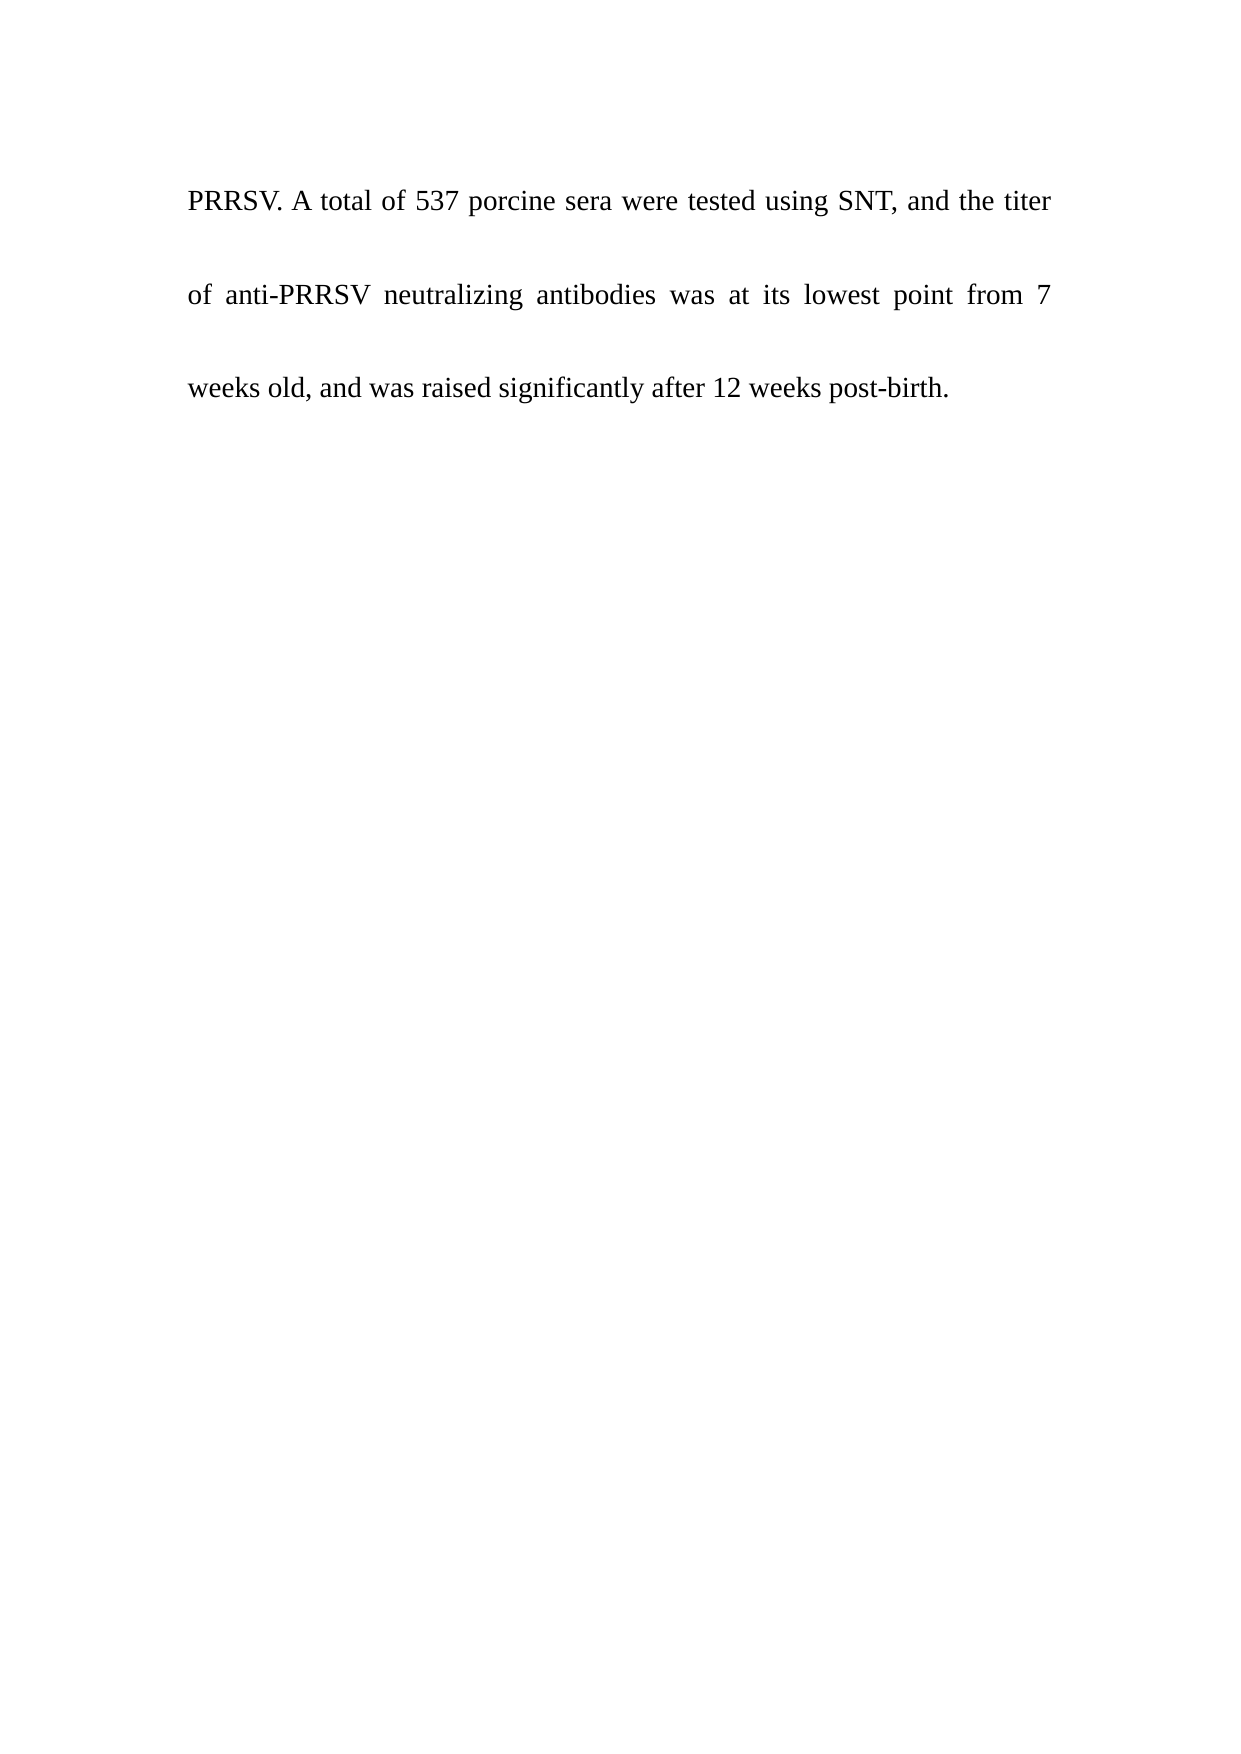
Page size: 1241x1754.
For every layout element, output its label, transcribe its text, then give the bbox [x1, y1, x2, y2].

text PRRSV. A total of 537 porcine sera were tested using SNT, and the titer of anti-PRRSV neutralizing antibodies was at its lowest point from 7 weeks old, and was raised significantly after 12 weeks post-birth. [187, 158, 1053, 408]
